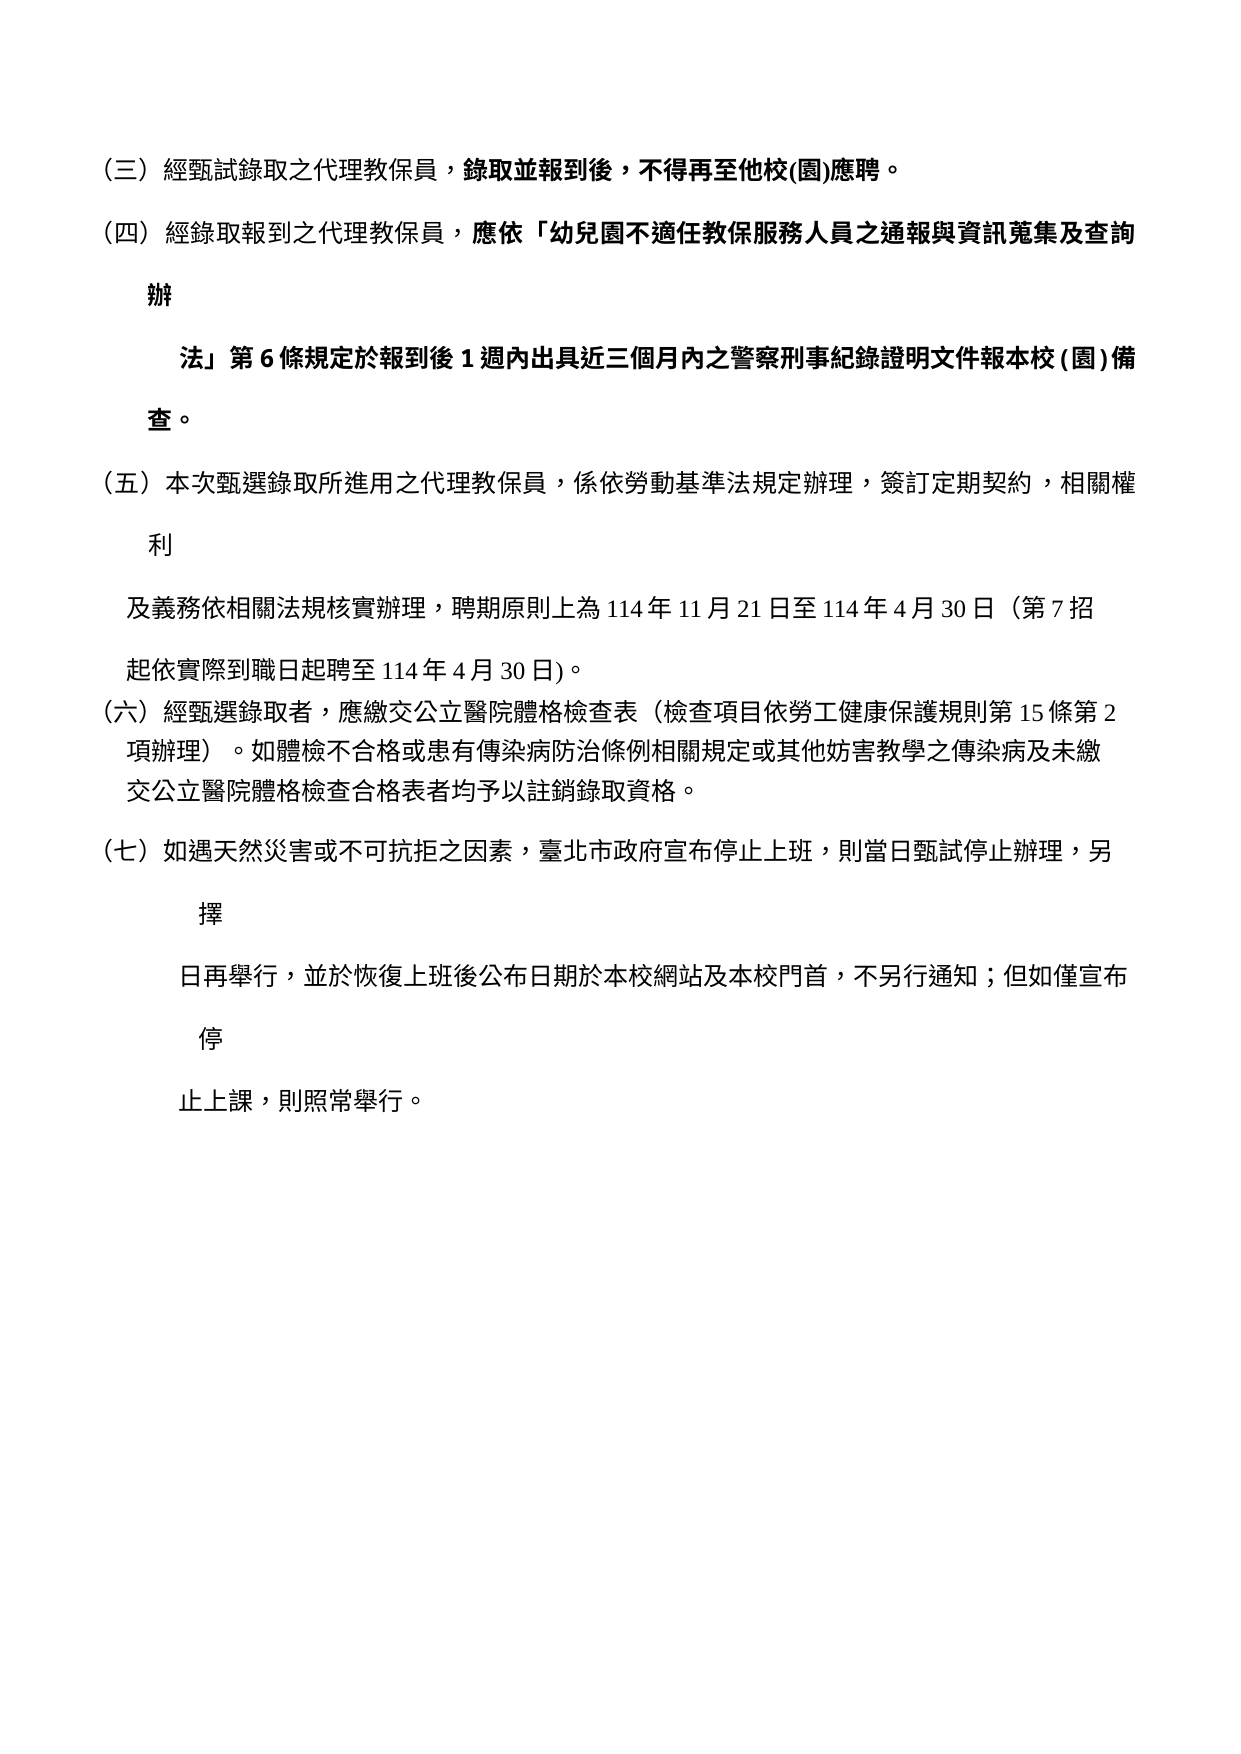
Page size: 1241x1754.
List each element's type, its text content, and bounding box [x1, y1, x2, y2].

text 起依實際到職日起聘至114年4月30日)。 [89, 627, 1137, 689]
text 及義務依相關法規核實辦理，聘期原則上為114年11月21日至114年4月30日（第7 招 [89, 564, 1137, 627]
text （五）本次甄選錄取所進用之代理教保員，係依勞動基準法規定辦理，簽訂定期契約，相關權利 [89, 439, 1137, 564]
text 法」第6條規定於報到後1週內出具近三個月內之警察刑事紀錄證明文件報本校(園)備查。 [89, 314, 1137, 439]
text 日再舉行，並於恢復上班後公布日期於本校網站及本校門首，不另行通知；但如僅宣布停 [89, 933, 1137, 1058]
text 項辦理）。如體檢不合格或患有傳染病防治條例相關規定或其他妨害教學之傳染病及未繳 [89, 729, 1137, 769]
text 止上課，則照常舉行。 [89, 1058, 1137, 1121]
text （七）如遇天然災害或不可抗拒之因素，臺北市政府宣布停止上班，則當日甄試停止辦理，另擇 [89, 808, 1137, 933]
text （三）經甄試錄取之代理教保員，錄取並報到後，不得再至他校(園)應聘。 [89, 127, 1137, 189]
text （六）經甄選錄取者，應繳交公立醫院體格檢查表（檢查項目依勞工健康保護規則第15條第2 [89, 689, 1137, 729]
text （四）經錄取報到之代理教保員，應依「幼兒園不適任教保服務人員之通報與資訊蒐集及查詢辦 [89, 189, 1137, 314]
text 交公立醫院體格檢查合格表者均予以註銷錄取資格。 [89, 769, 1137, 808]
